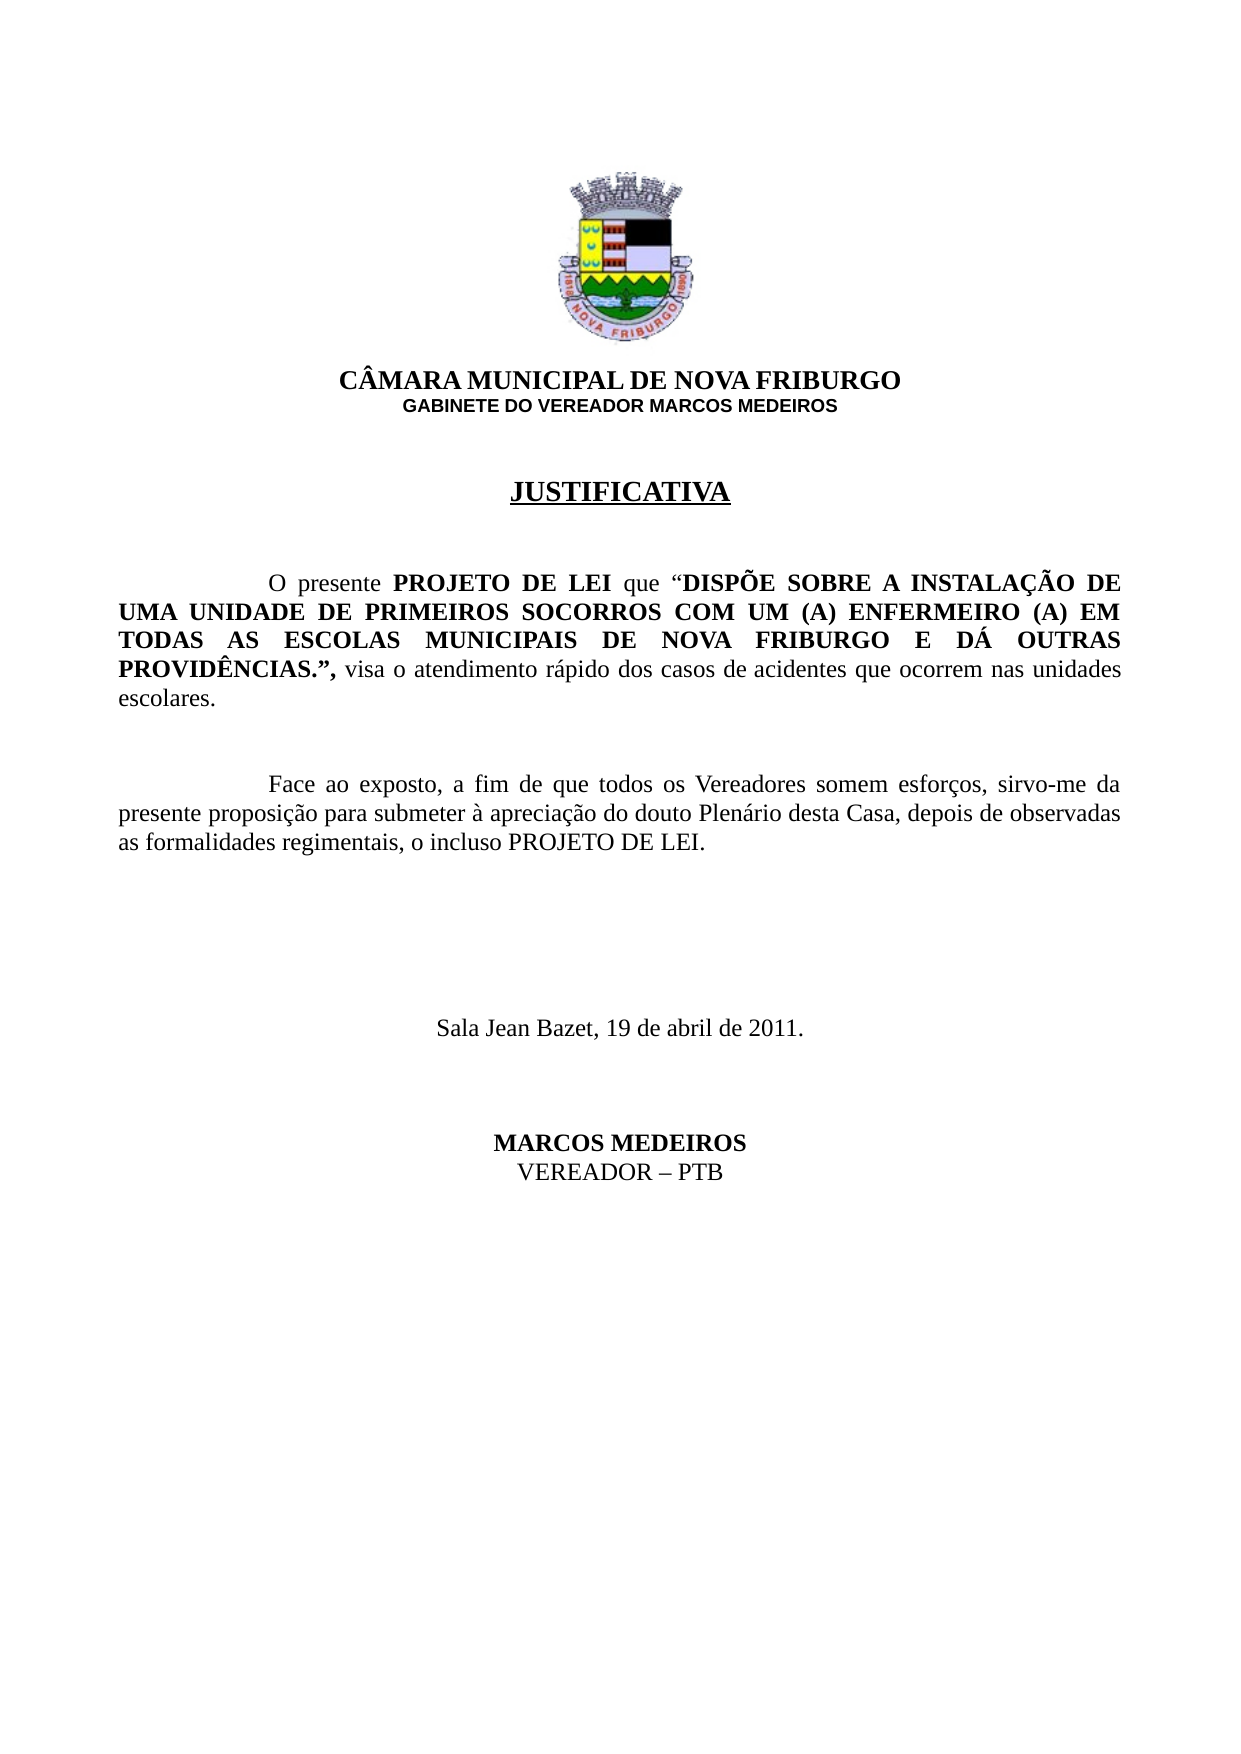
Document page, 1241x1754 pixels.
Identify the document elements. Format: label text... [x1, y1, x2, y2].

picture [537, 156, 703, 356]
text O presente PROJETO DE LEI que “DISPÕE SOBRE A INSTALAÇÃO DE UMA UNIDADE DE PRIMEIROS SOCORROS COM UM (A) ENFERMEIRO (A) EM TODAS AS ESCOLAS MUNICIPAIS DE NOVA FRIBURGO E DÁ OUTRAS PROVIDÊNCIAS.”, visa o atendimento rápido dos casos de acidentes que ocorrem nas unidades escolares. [118, 568, 1122, 712]
text Sala Jean Bazet, 19 de abril de 2011. [118, 1013, 1122, 1042]
text VEREADOR – PTB [118, 1157, 1122, 1186]
text CÂMARA MUNICIPAL DE NOVA FRIBURGO [118, 364, 1122, 395]
text GABINETE DO VEREADOR MARCOS MEDEIROS [118, 395, 1122, 417]
text Face ao exposto, a fim de que todos os Vereadores somem esforços, sirvo-me da presente proposição para submeter à apreciação do douto Plenário desta Casa, depois de observadas as formalidades regimentais, o incluso PROJETO DE LEI. [118, 769, 1122, 855]
text JUSTIFICATIVA [118, 474, 1122, 508]
text MARCOS MEDEIROS [118, 1128, 1122, 1157]
